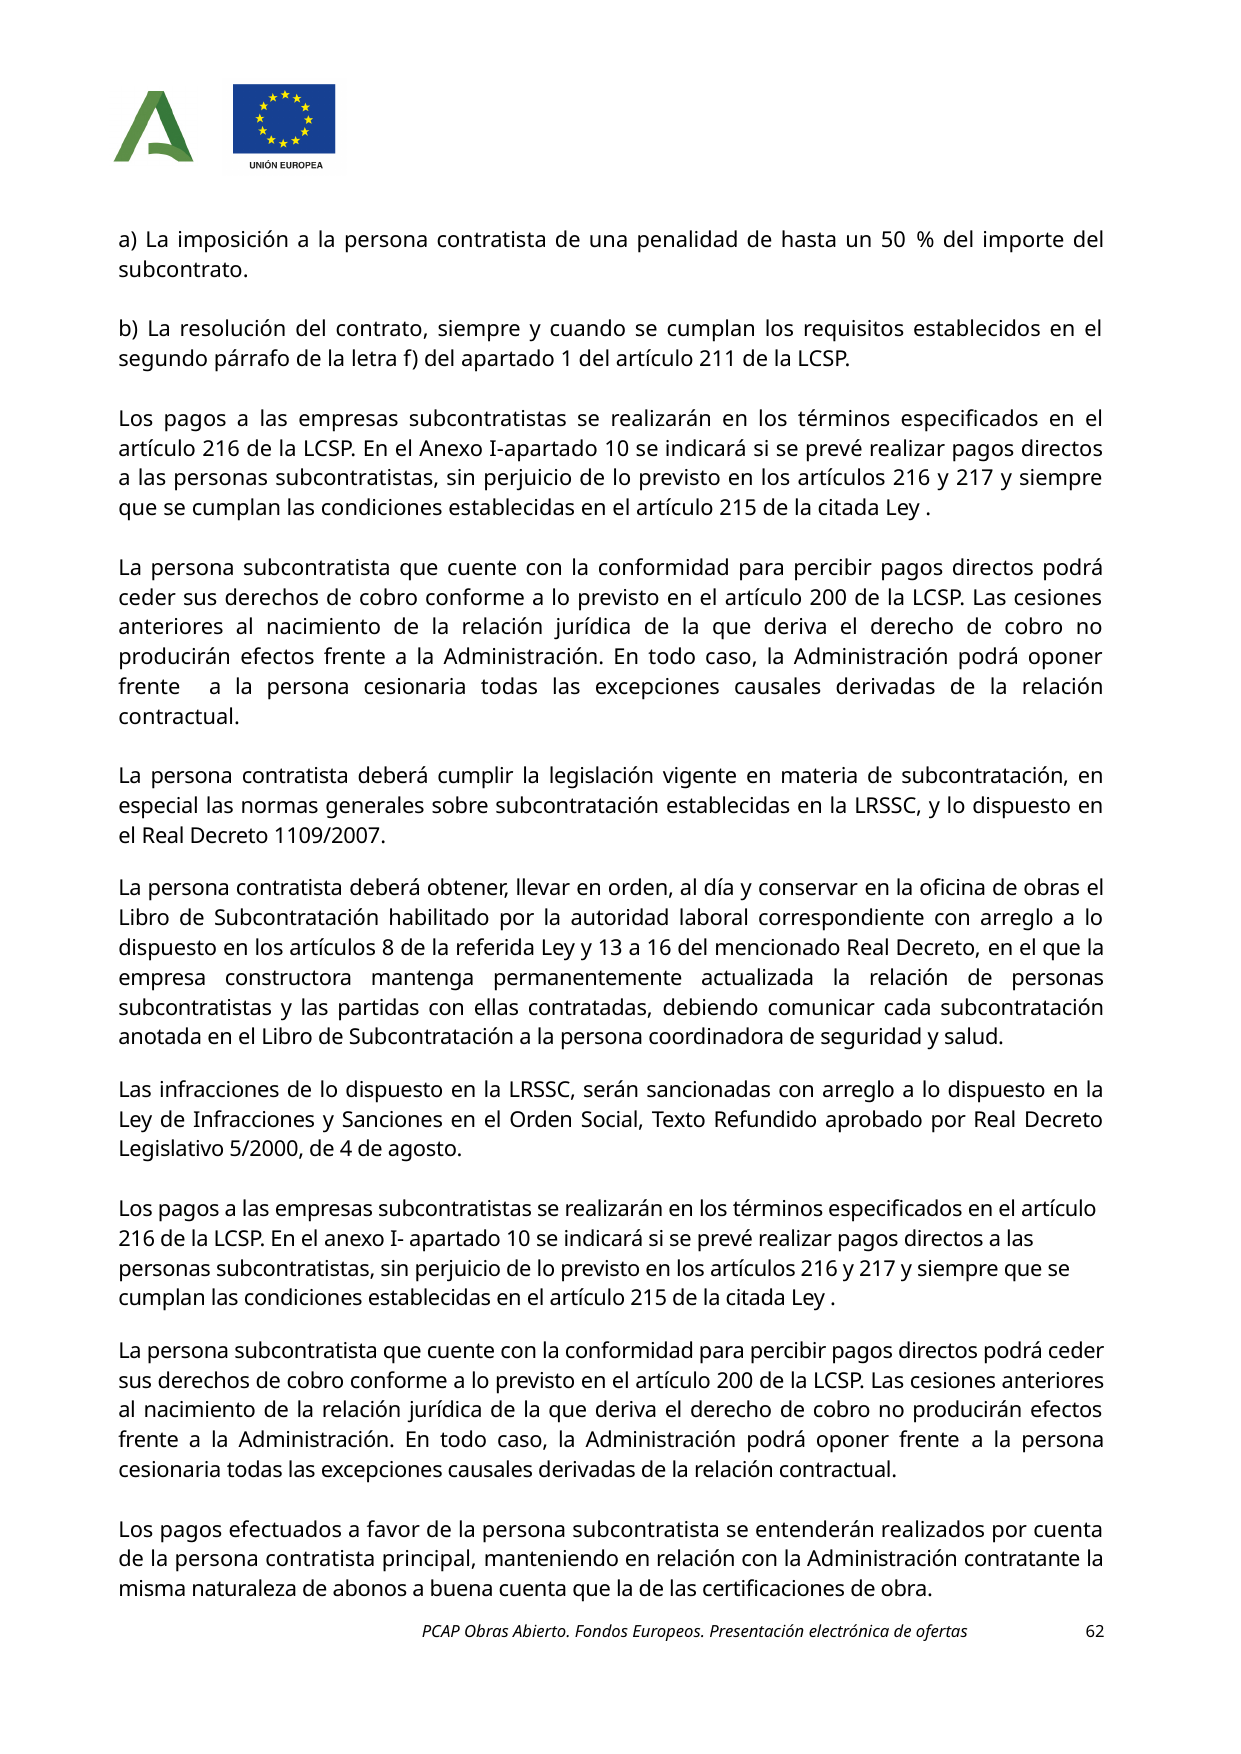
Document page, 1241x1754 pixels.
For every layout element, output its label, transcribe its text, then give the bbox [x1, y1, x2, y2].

text Los pagos efectuados a favor de la persona subcontratista se entenderán realizados por cuenta de la persona contratista principal, manteniendo en relación con la Administración contratante la misma naturaleza de abonos a buena cuenta que la de las certificaciones de obra. [118, 1514, 1104, 1603]
picture [109, 86, 198, 166]
text Los pagos a las empresas subcontratistas se realizarán en los términos especificados en el artículo 216 de la LCSP. En el anexo I- apartado 10 se indicará si se prevé realizar pagos directos a las personas subcontratistas, sin perjuicio de lo previsto en los artículos 216 y 217 y siempre que se cumplan las condiciones establecidas en el artículo 215 de la citada Ley . [118, 1193, 1104, 1312]
text Las infracciones de lo dispuesto en la LRSSC, serán sancionadas con arreglo a lo dispuesto en la Ley de Infracciones y Sanciones en el Orden Social, Texto Refundido aprobado por Real Decreto Legislativo 5/2000, de 4 de agosto. [118, 1074, 1104, 1163]
text La persona contratista deberá cumplir la legislación vigente en materia de subcontratación, en especial las normas generales sobre subcontratación establecidas en la LRSSC, y lo dispuesto en el Real Decreto 1109/2007. [118, 760, 1104, 850]
text a) La imposición a la persona contratista de una penalidad de hasta un 50 % del importe del subcontrato. [118, 224, 1104, 284]
text Los pagos a las empresas subcontratistas se realizarán en los términos especificados en el artículo 216 de la LCSP. En el Anexo I-apartado 10 se indicará si se prevé realizar pagos directos a las personas subcontratistas, sin perjuicio de lo previsto en los artículos 216 y 217 y siempre que se cumplan las condiciones establecidas en el artículo 215 de la citada Ley . [118, 403, 1104, 522]
text La persona subcontratista que cuente con la conformidad para percibir pagos directos podrá ceder sus derechos de cobro conforme a lo previsto en el artículo 200 de la LCSP. Las cesiones anteriores al nacimiento de la relación jurídica de la que deriva el derecho de cobro no producirán efectos frente a la Administración. En todo caso, la Administración podrá oponer frente a la persona cesionaria todas las excepciones causales derivadas de la relación contractual. [118, 1335, 1104, 1484]
text La persona subcontratista que cuente con la conformidad para percibir pagos directos podrá ceder sus derechos de cobro conforme a lo previsto en el artículo 200 de la LCSP. Las cesiones anteriores al nacimiento de la relación jurídica de la que deriva el derecho de cobro no producirán efectos frente a la Administración. En todo caso, la Administración podrá oponer frente a la persona cesionaria todas las excepciones causales derivadas de la relación contractual. [118, 552, 1104, 731]
picture [221, 78, 347, 176]
text b) La resolución del contrato, siempre y cuando se cumplan los requisitos establecidos en el segundo párrafo de la letra f) del apartado 1 del artículo 211 de la LCSP. [118, 313, 1104, 373]
text La persona contratista deberá obtener, llevar en orden, al día y conservar en la oficina de obras el Libro de Subcontratación habilitado por la autoridad laboral correspondiente con arreglo a lo dispuesto en los artículos 8 de la referida Ley y 13 a 16 del mencionado Real Decreto, en el que la empresa constructora mantenga permanentemente actualizada la relación de personas subcontratistas y las partidas con ellas contratadas, debiendo comunicar cada subcontratación anotada en el Libro de Subcontratación a la persona coordinadora de seguridad y salud. [118, 872, 1104, 1051]
